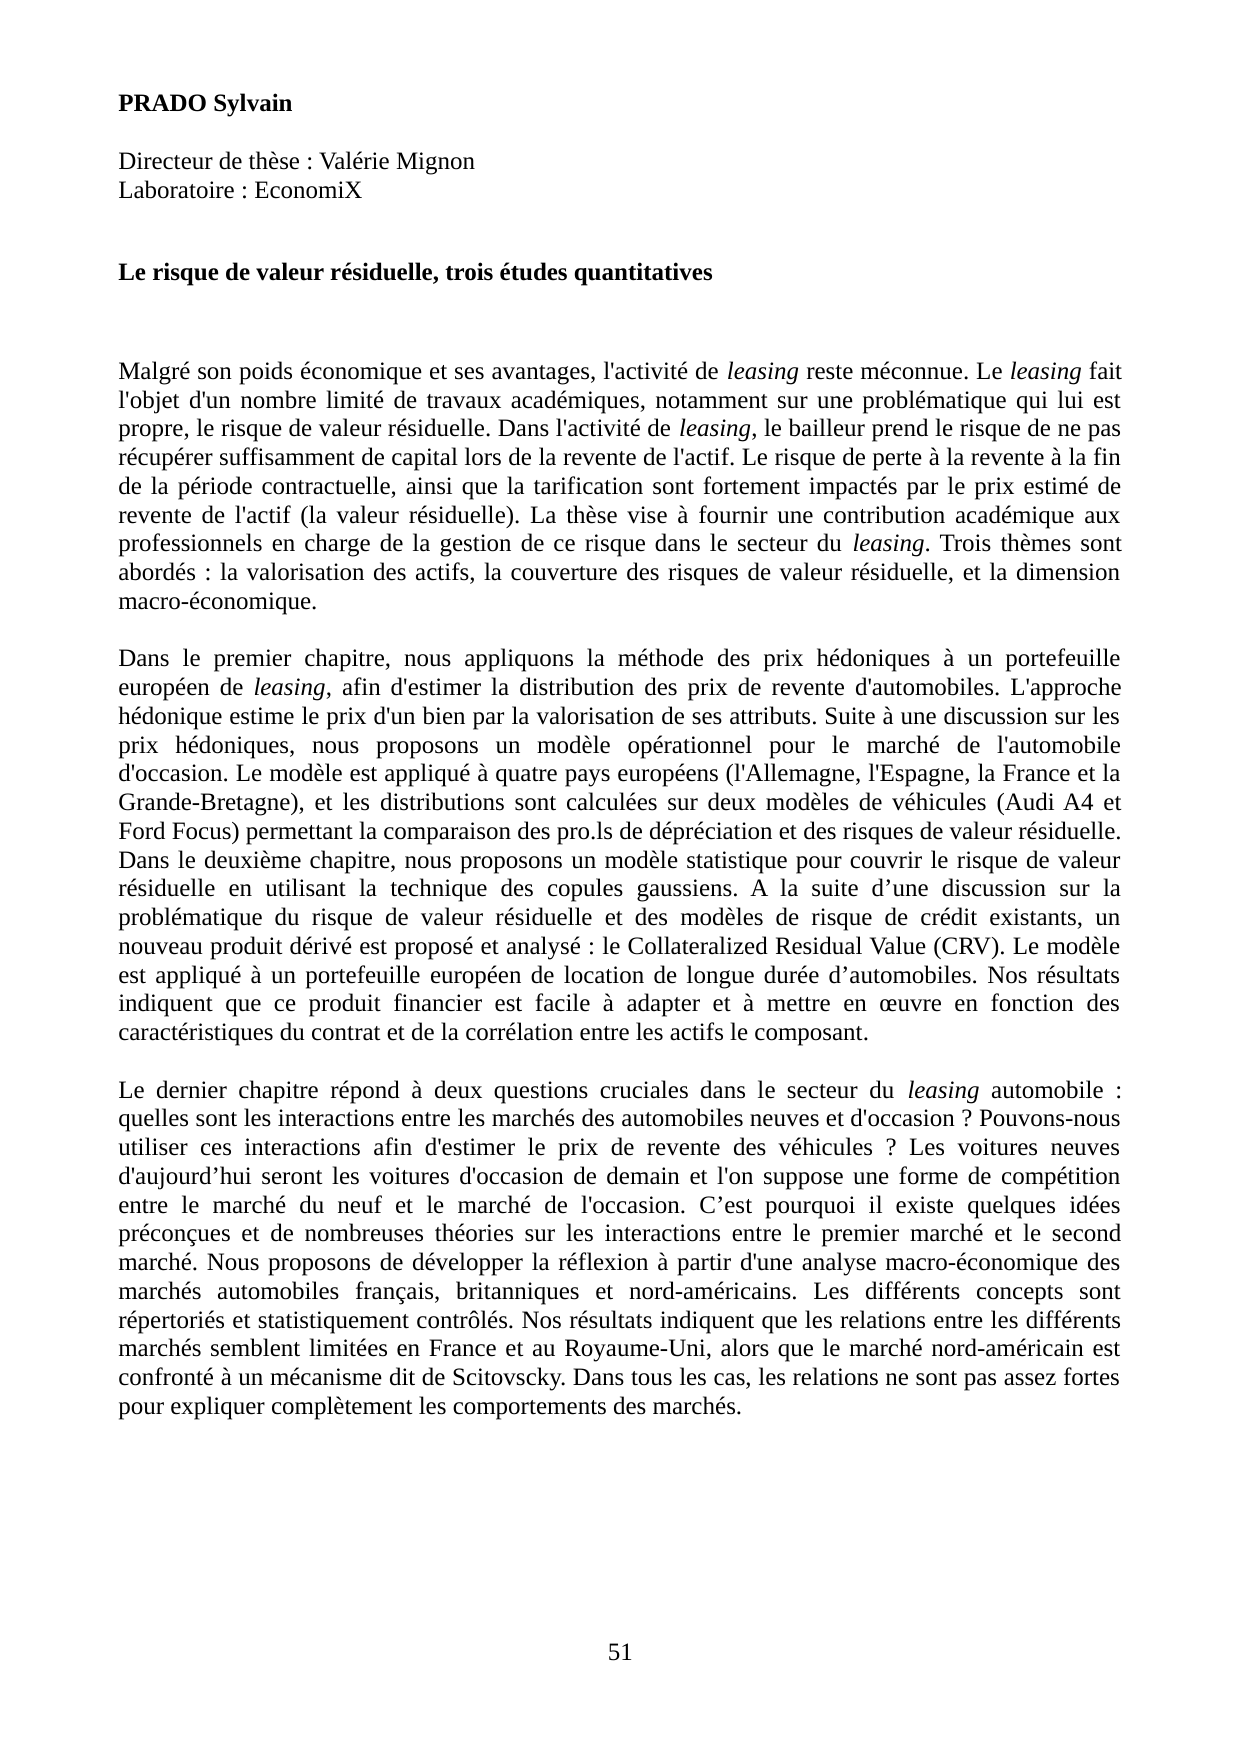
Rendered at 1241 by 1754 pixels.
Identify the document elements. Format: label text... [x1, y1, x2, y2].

text Laboratoire : EconomiX [118, 175, 1122, 203]
text Malgré son poids économique et ses avantages, l'activité de leasing reste méconnue. Le leasing fait l'objet d'un nombre limité de travaux académiques, notamment sur une problématique qui lui est propre, le risque de valeur résiduelle. Dans l'activité de leasing, le bailleur prend le risque de ne pas récupérer suffisamment de capital lors de la revente de l'actif. Le risque de perte à la revente à la fin de la période contractuelle, ainsi que la tarification sont fortement impactés par le prix estimé de revente de l'actif (la valeur résiduelle). La thèse vise à fournir une contribution académique aux professionnels en charge de la gestion de ce risque dans le secteur du leasing. Trois thèmes sont abordés : la valorisation des actifs, la couverture des risques de valeur résiduelle, et la dimension macro-économique. [118, 356, 1122, 615]
text Dans le premier chapitre, nous appliquons la méthode des prix hédoniques à un portefeuille européen de leasing, afin d'estimer la distribution des prix de revente d'automobiles. L'approche hédonique estime le prix d'un bien par la valorisation de ses attributs. Suite à une discussion sur les prix hédoniques, nous proposons un modèle opérationnel pour le marché de l'automobile d'occasion. Le modèle est appliqué à quatre pays européens (l'Allemagne, l'Espagne, la France et la Grande-Bretagne), et les distributions sont calculées sur deux modèles de véhicules (Audi A4 et Ford Focus) permettant la comparaison des pro.ls de dépréciation et des risques de valeur résiduelle. [118, 643, 1122, 845]
text Le dernier chapitre répond à deux questions cruciales dans le secteur du leasing automobile : quelles sont les interactions entre les marchés des automobiles neuves et d'occasion ? Pouvons-nous utiliser ces interactions afin d'estimer le prix de revente des véhicules ? Les voitures neuves d'aujourd’hui seront les voitures d'occasion de demain et l'on suppose une forme de compétition entre le marché du neuf et le marché de l'occasion. C’est pourquoi il existe quelques idées préconçues et de nombreuses théories sur les interactions entre le premier marché et le second marché. Nous proposons de développer la réflexion à partir d'une analyse macro-économique des marchés automobiles français, britanniques et nord-américains. Les différents concepts sont répertoriés et statistiquement contrôlés. Nos résultats indiquent que les relations entre les différents marchés semblent limitées en France et au Royaume-Uni, alors que le marché nord-américain est confronté à un mécanisme dit de Scitovscky. Dans tous les cas, les relations ne sont pas assez fortes pour expliquer complètement les comportements des marchés. [118, 1075, 1122, 1420]
text Dans le deuxième chapitre, nous proposons un modèle statistique pour couvrir le risque de valeur résiduelle en utilisant la technique des copules gaussiens. A la suite d’une discussion sur la problématique du risque de valeur résiduelle et des modèles de risque de crédit existants, un nouveau produit dérivé est proposé et analysé : le Collateralized Residual Value (CRV). Le modèle est appliqué à un portefeuille européen de location de longue durée d’automobiles. Nos résultats indiquent que ce produit financier est facile à adapter et à mettre en œuvre en fonction des caractéristiques du contrat et de la corrélation entre les actifs le composant. [118, 845, 1122, 1046]
text Directeur de thèse : Valérie Mignon [118, 146, 1122, 175]
text Le risque de valeur résiduelle, trois études quantitatives [118, 257, 1122, 286]
text PRADO Sylvain [118, 88, 1122, 117]
